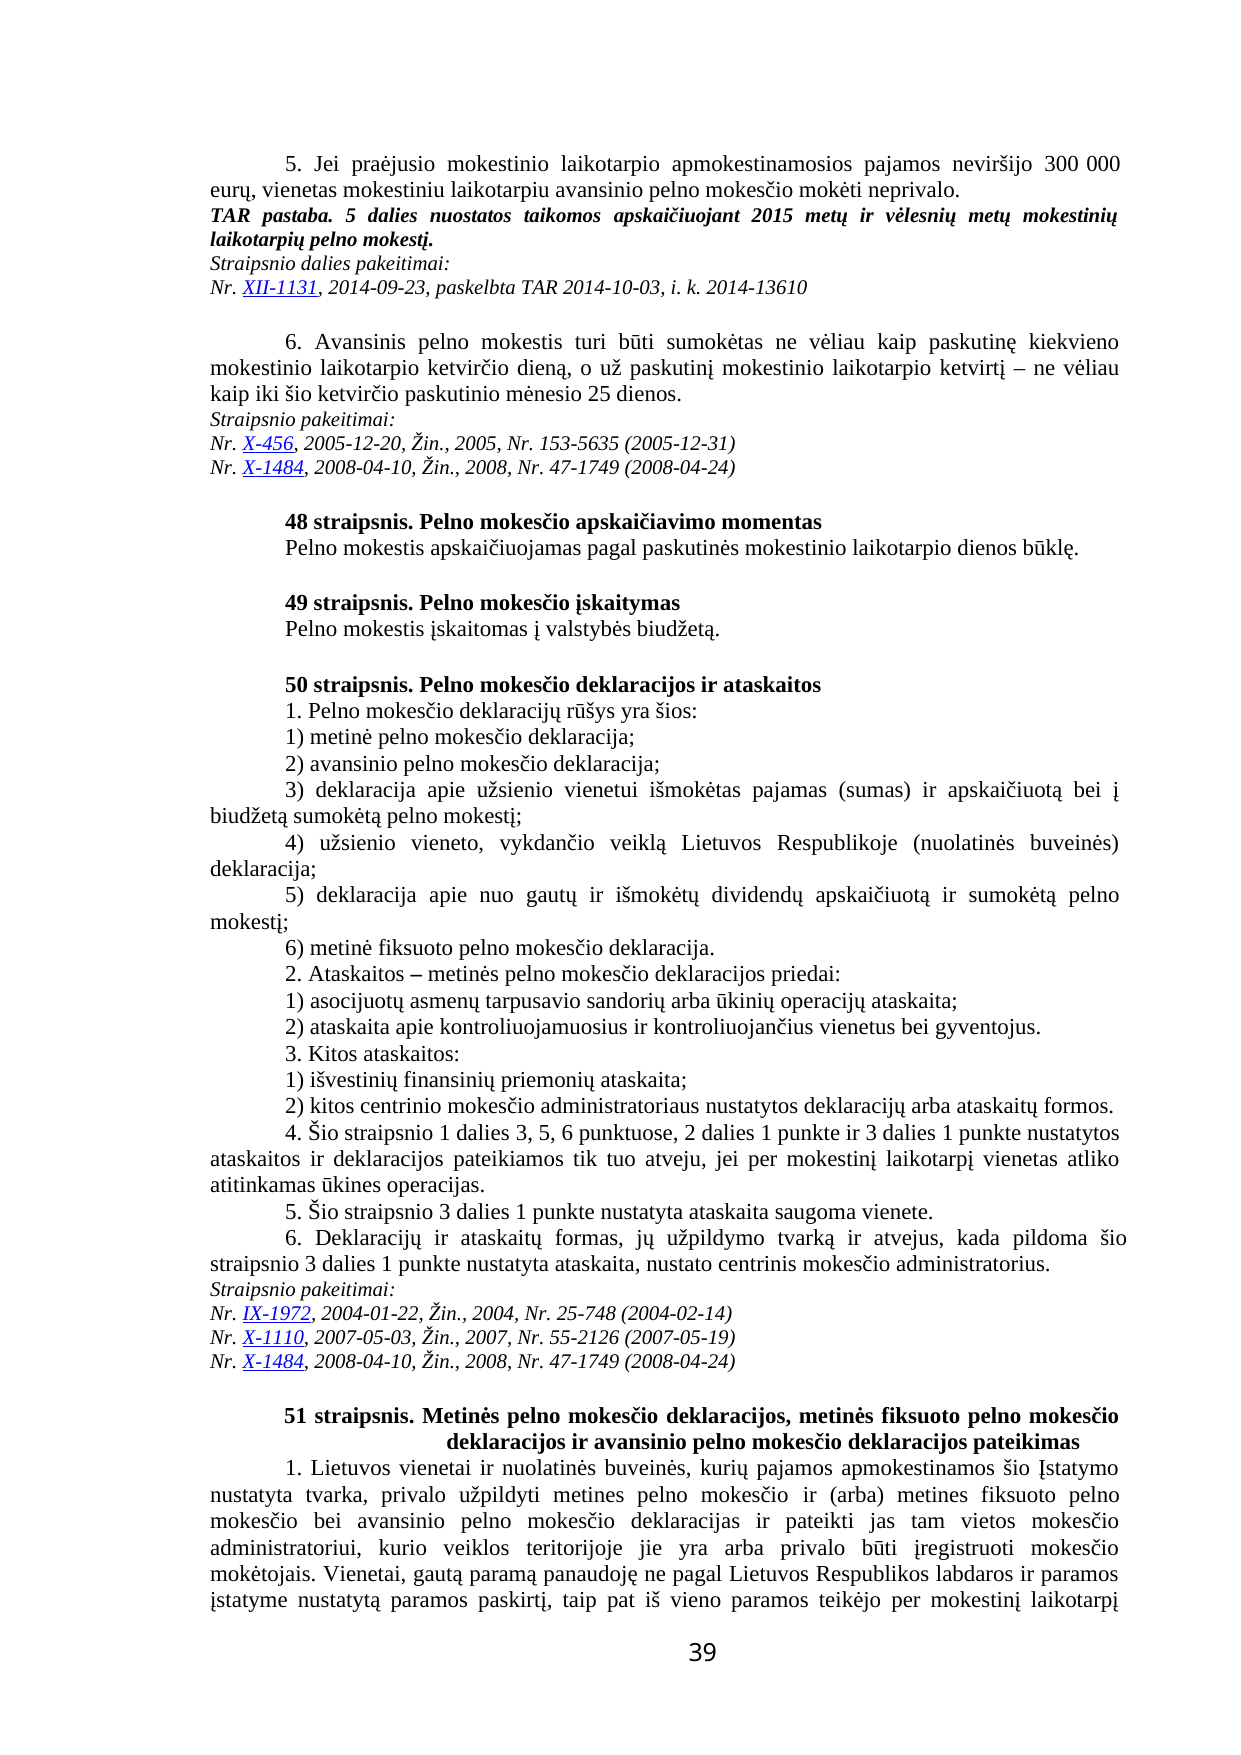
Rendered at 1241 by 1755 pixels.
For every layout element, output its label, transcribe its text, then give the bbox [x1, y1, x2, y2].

text 2) ataskaita apie kontroliuojamuosius ir kontroliuojančius vienetus bei gyventojus. [210, 1013, 1120, 1039]
text Straipsnio pakeitimai: [210, 1277, 1120, 1301]
text 3) deklaracija apie užsienio vienetui išmokėtas pajamas (sumas) ir apskaičiuotą bei į biudžetą sumokėtą pelno mokestį; [210, 776, 1120, 829]
text Nr. XII-1131, 2014-09-23, paskelbta TAR 2014-10-03, i. k. 2014-13610 [210, 275, 1120, 299]
text 2) avansinio pelno mokesčio deklaracija; [210, 750, 1120, 776]
text Pelno mokestis apskaičiuojamas pagal paskutinės mokestinio laikotarpio dienos būklę. [210, 534, 1120, 560]
text 5. Šio straipsnio 3 dalies 1 punkte nustatyta ataskaita saugoma vienete. [210, 1198, 1120, 1224]
text Nr. X-1484, 2008-04-10, Žin., 2008, Nr. 47-1749 (2008-04-24) [210, 1349, 1120, 1373]
text 3. Kitos ataskaitos: [210, 1039, 1120, 1066]
text 48 straipsnis. Pelno mokesčio apskaičiavimo momentas [210, 508, 1120, 534]
text Straipsnio pakeitimai: [210, 407, 1120, 431]
text 49 straipsnis. Pelno mokesčio įskaitymas [210, 589, 1120, 616]
text 6) metinė fiksuoto pelno mokesčio deklaracija. [210, 934, 1120, 961]
text Nr. X-1110, 2007-05-03, Žin., 2007, Nr. 55-2126 (2007-05-19) [210, 1325, 1120, 1349]
text 51 straipsnis. Metinės pelno mokesčio deklaracijos, metinės fiksuoto pelno mokesčio deklaracijos ir avansinio pelno mokesčio deklaracijos pateikimas [284, 1402, 1120, 1454]
text Nr. X-456, 2005-12-20, Žin., 2005, Nr. 153-5635 (2005-12-31) [210, 431, 1120, 455]
text Pelno mokestis įskaitomas į valstybės biudžetą. [210, 616, 1120, 642]
text 1. Pelno mokesčio deklaracijų rūšys yra šios: [210, 697, 1120, 723]
text 1) išvestinių finansinių priemonių ataskaita; [210, 1066, 1120, 1092]
text Straipsnio dalies pakeitimai: [210, 251, 1120, 275]
text 6. Avansinis pelno mokestis turi būti sumokėtas ne vėliau kaip paskutinę kiekvieno mokestinio laikotarpio ketvirčio dieną, o už paskutinį mokestinio laikotarpio ketvirtį – ne vėliau kaip iki šio ketvirčio paskutinio mėnesio 25 dienos. [210, 328, 1120, 407]
text 50 straipsnis. Pelno mokesčio deklaracijos ir ataskaitos [210, 671, 1120, 697]
text 4) užsienio vieneto, vykdančio veiklą Lietuvos Respublikoje (nuolatinės buveinės) deklaracija; [210, 829, 1120, 881]
text Nr. X-1484, 2008-04-10, Žin., 2008, Nr. 47-1749 (2008-04-24) [210, 455, 1120, 479]
text Nr. IX-1972, 2004-01-22, Žin., 2004, Nr. 25-748 (2004-02-14) [210, 1301, 1120, 1325]
text 4. Šio straipsnio 1 dalies 3, 5, 6 punktuose, 2 dalies 1 punkte ir 3 dalies 1 punkte nustatytos ataskaitos ir deklaracijos pateikiamos tik tuo atveju, jei per mokestinį laikotarpį vienetas atliko atitinkamas ūkines operacijas. [210, 1119, 1120, 1198]
text 1. Lietuvos vienetai ir nuolatinės buveinės, kurių pajamos apmokestinamos šio Įstatymo nustatyta tvarka, privalo užpildyti metines pelno mokesčio ir (arba) metines fiksuoto pelno mokesčio bei avansinio pelno mokesčio deklaracijas ir pateikti jas tam vietos mokesčio administratoriui, kurio veiklos teritorijoje jie yra arba privalo būti įregistruoti mokesčio mokėtojais. Vienetai, gautą paramą panaudoję ne pagal Lietuvos Respublikos labdaros ir paramos įstatyme nustatytą paramos paskirtį, taip pat iš vieno paramos teikėjo per mokestinį laikotarpį [210, 1454, 1120, 1613]
text 6. Deklaracijų ir ataskaitų formas, jų užpildymo tvarką ir atvejus, kada pildoma šio straipsnio 3 dalies 1 punkte nustatyta ataskaita, nustato centrinis mokesčio administratorius. [210, 1224, 1129, 1277]
text 1) metinė pelno mokesčio deklaracija; [210, 723, 1120, 750]
text 2) kitos centrinio mokesčio administratoriaus nustatytos deklaracijų arba ataskaitų formos. [210, 1092, 1120, 1119]
text 2. Ataskaitos – metinės pelno mokesčio deklaracijos priedai: [210, 961, 1120, 987]
text TAR pastaba. 5 dalies nuostatos taikomos apskaičiuojant 2015 metų ir vėlesnių metų mokestinių laikotarpių pelno mokestį. [210, 203, 1120, 251]
text 5) deklaracija apie nuo gautų ir išmokėtų dividendų apskaičiuotą ir sumokėtą pelno mokestį; [210, 881, 1120, 934]
text 5. Jei praėjusio mokestinio laikotarpio apmokestinamosios pajamos neviršijo 300 000 eurų, vienetas mokestiniu laikotarpiu avansinio pelno mokesčio mokėti neprivalo. [210, 150, 1120, 203]
text 1) asocijuotų asmenų tarpusavio sandorių arba ūkinių operacijų ataskaita; [210, 987, 1120, 1013]
